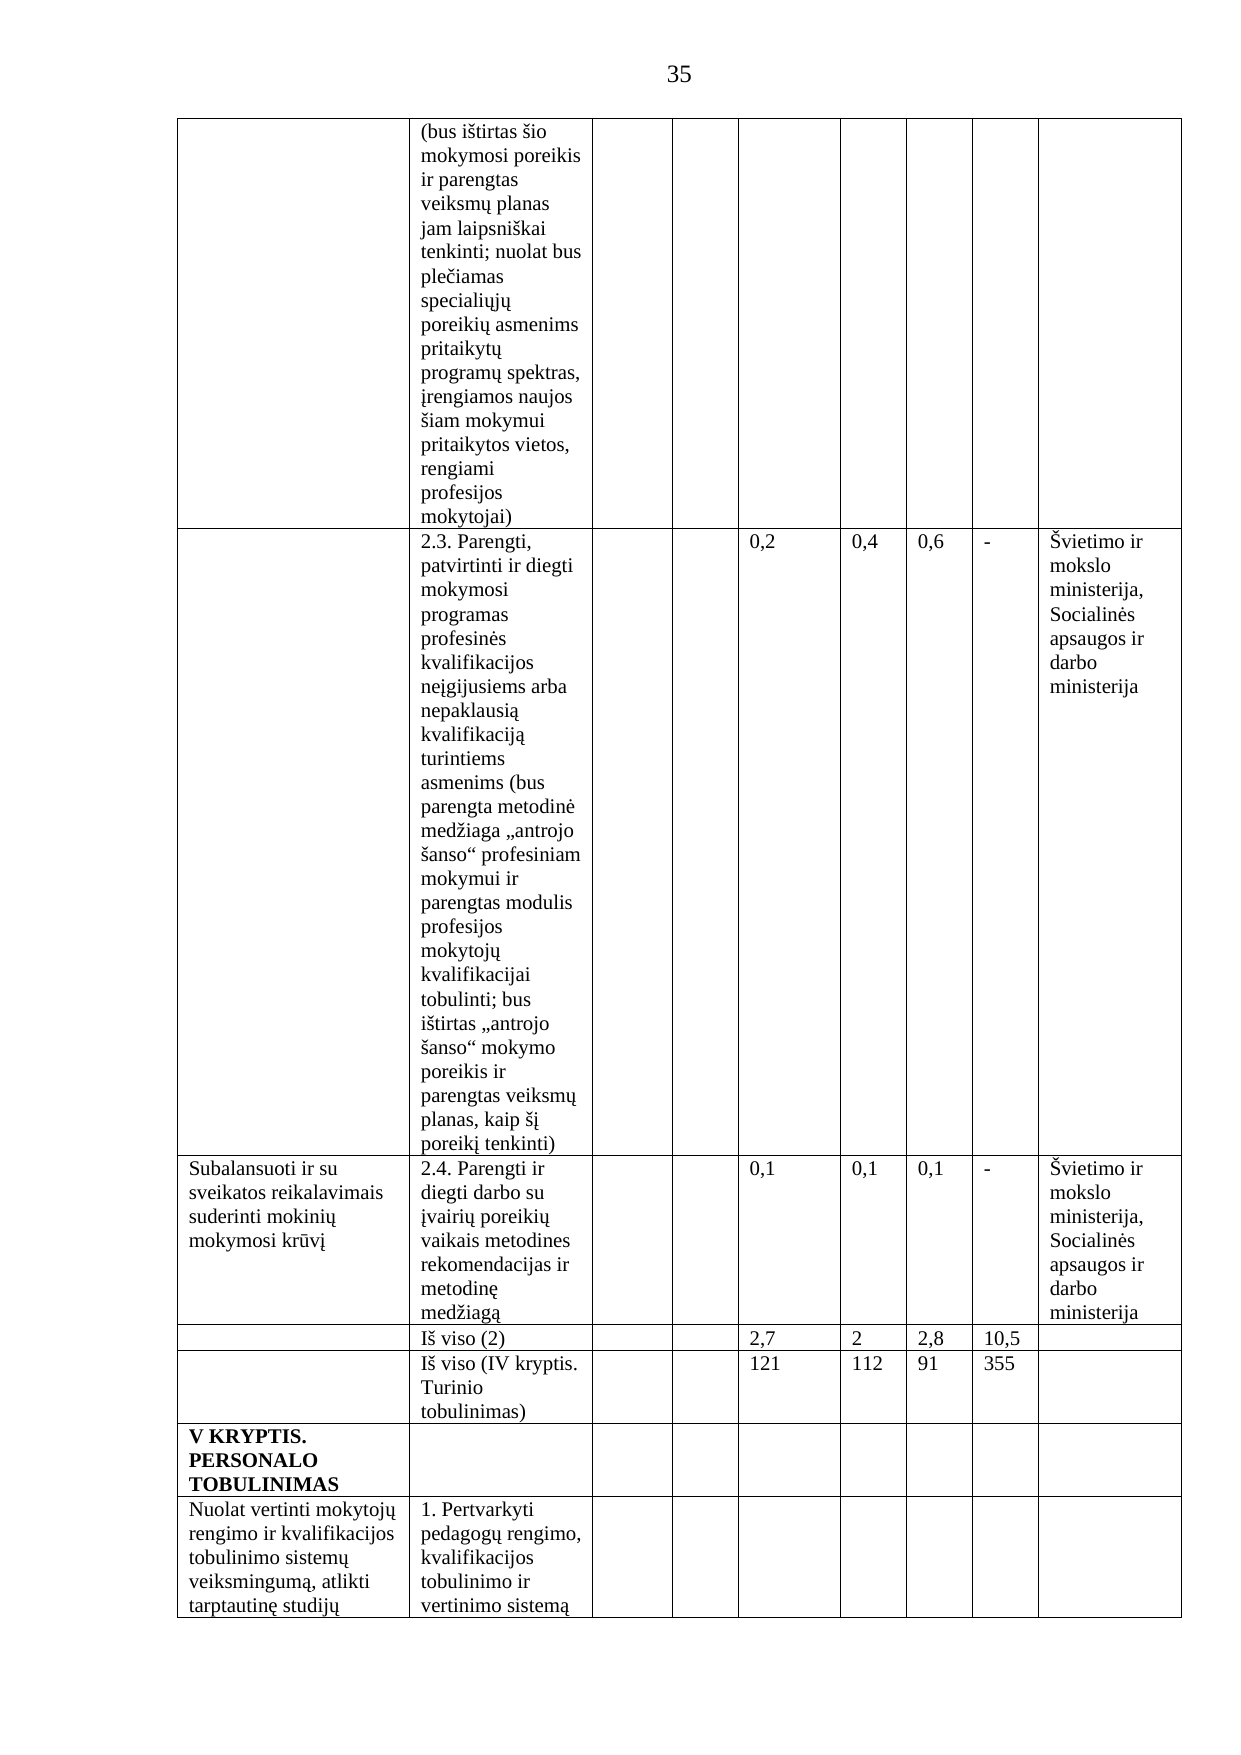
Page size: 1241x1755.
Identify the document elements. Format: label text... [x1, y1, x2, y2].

table_cell [973, 119, 1038, 528]
table_cell [1039, 1424, 1181, 1496]
table_cell 10,5 [973, 1325, 1038, 1349]
table_cell [178, 1351, 409, 1423]
table_cell 0,1 [907, 1156, 972, 1324]
table_cell Subalansuoti ir su sveikatos reikalavimais suderinti mokinių mokymosi krūvį [178, 1156, 409, 1324]
table_cell [673, 1497, 738, 1617]
table_cell 2,7 [739, 1325, 840, 1349]
table_cell 121 [739, 1351, 840, 1423]
table_cell [739, 1497, 840, 1617]
table_cell 2.3. Parengti, patvirtinti ir diegti mokymosi programas profesinės kvalifikacijos neįgijusiems arba nepaklausią kvalifikaciją turintiems asmenims (bus parengta metodinė medžiaga „antrojo šanso“ profesiniam mokymui ir parengtas modulis profesijos mokytojų kvalifikacijai tobulinti; bus ištirtas „antrojo šanso“ mokymo poreikis ir parengtas veiksmų planas, kaip šį poreikį tenkinti) [410, 529, 592, 1155]
table_cell [178, 529, 409, 1155]
table_cell V KRYPTIS. PERSONALO TOBULINIMAS [178, 1424, 409, 1496]
table_cell 0,4 [841, 529, 906, 1155]
table_cell [973, 1424, 1038, 1496]
table_cell Iš viso (2) [410, 1325, 592, 1349]
table_cell [907, 1424, 972, 1496]
table_cell 2,8 [907, 1325, 972, 1349]
table_cell [841, 1424, 906, 1496]
table_cell - [973, 529, 1038, 1155]
table_cell 91 [907, 1351, 972, 1423]
table_cell - [973, 1156, 1038, 1324]
table_cell [739, 119, 840, 528]
table_cell [593, 529, 672, 1155]
table_cell [973, 1497, 1038, 1617]
table_cell [410, 1424, 592, 1496]
table_cell [739, 1424, 840, 1496]
table_cell Švietimo ir mokslo ministerija, Socialinės apsaugos ir darbo ministerija [1039, 1156, 1181, 1324]
table_cell [673, 1351, 738, 1423]
table_cell [593, 1351, 672, 1423]
table_cell [673, 1424, 738, 1496]
table_cell [673, 1156, 738, 1324]
table_cell Švietimo ir mokslo ministerija, Socialinės apsaugos ir darbo ministerija [1039, 529, 1181, 1155]
table_cell 1. Pertvarkyti pedagogų rengimo, kvalifikacijos tobulinimo ir vertinimo sistemą [410, 1497, 592, 1617]
table_cell 0,6 [907, 529, 972, 1155]
table_cell [178, 119, 409, 528]
table_cell 355 [973, 1351, 1038, 1423]
table_cell [907, 1497, 972, 1617]
table_cell [1039, 1351, 1181, 1423]
table_cell 2.4. Parengti ir diegti darbo su įvairių poreikių vaikais metodines rekomendacijas ir metodinę medžiagą [410, 1156, 592, 1324]
table_cell [841, 1497, 906, 1617]
table_cell Nuolat vertinti mokytojų rengimo ir kvalifikacijos tobulinimo sistemų veiksmingumą, atlikti tarptautinę studijų [178, 1497, 409, 1617]
table_cell [593, 1325, 672, 1349]
table_cell [907, 119, 972, 528]
table_cell [673, 529, 738, 1155]
table_cell [593, 119, 672, 528]
table_cell [1039, 119, 1181, 528]
table_cell [593, 1156, 672, 1324]
table_cell 0,1 [841, 1156, 906, 1324]
table_cell [593, 1497, 672, 1617]
table_cell [593, 1424, 672, 1496]
table_cell [673, 1325, 738, 1349]
table_cell 0,1 [739, 1156, 840, 1324]
table_cell 0,2 [739, 529, 840, 1155]
table_cell Iš viso (IV kryptis. Turinio tobulinimas) [410, 1351, 592, 1423]
table_cell [1039, 1325, 1181, 1349]
table_cell [841, 119, 906, 528]
table_cell [1039, 1497, 1181, 1617]
table_cell 112 [841, 1351, 906, 1423]
table_cell [178, 1325, 409, 1349]
table_cell (bus ištirtas šio mokymosi poreikis ir parengtas veiksmų planas jam laipsniškai tenkinti; nuolat bus plečiamas specialiųjų poreikių asmenims pritaikytų programų spektras, įrengiamos naujos šiam mokymui pritaikytos vietos, rengiami profesijos mokytojai) [410, 119, 592, 528]
table_cell 2 [841, 1325, 906, 1349]
table_cell [673, 119, 738, 528]
